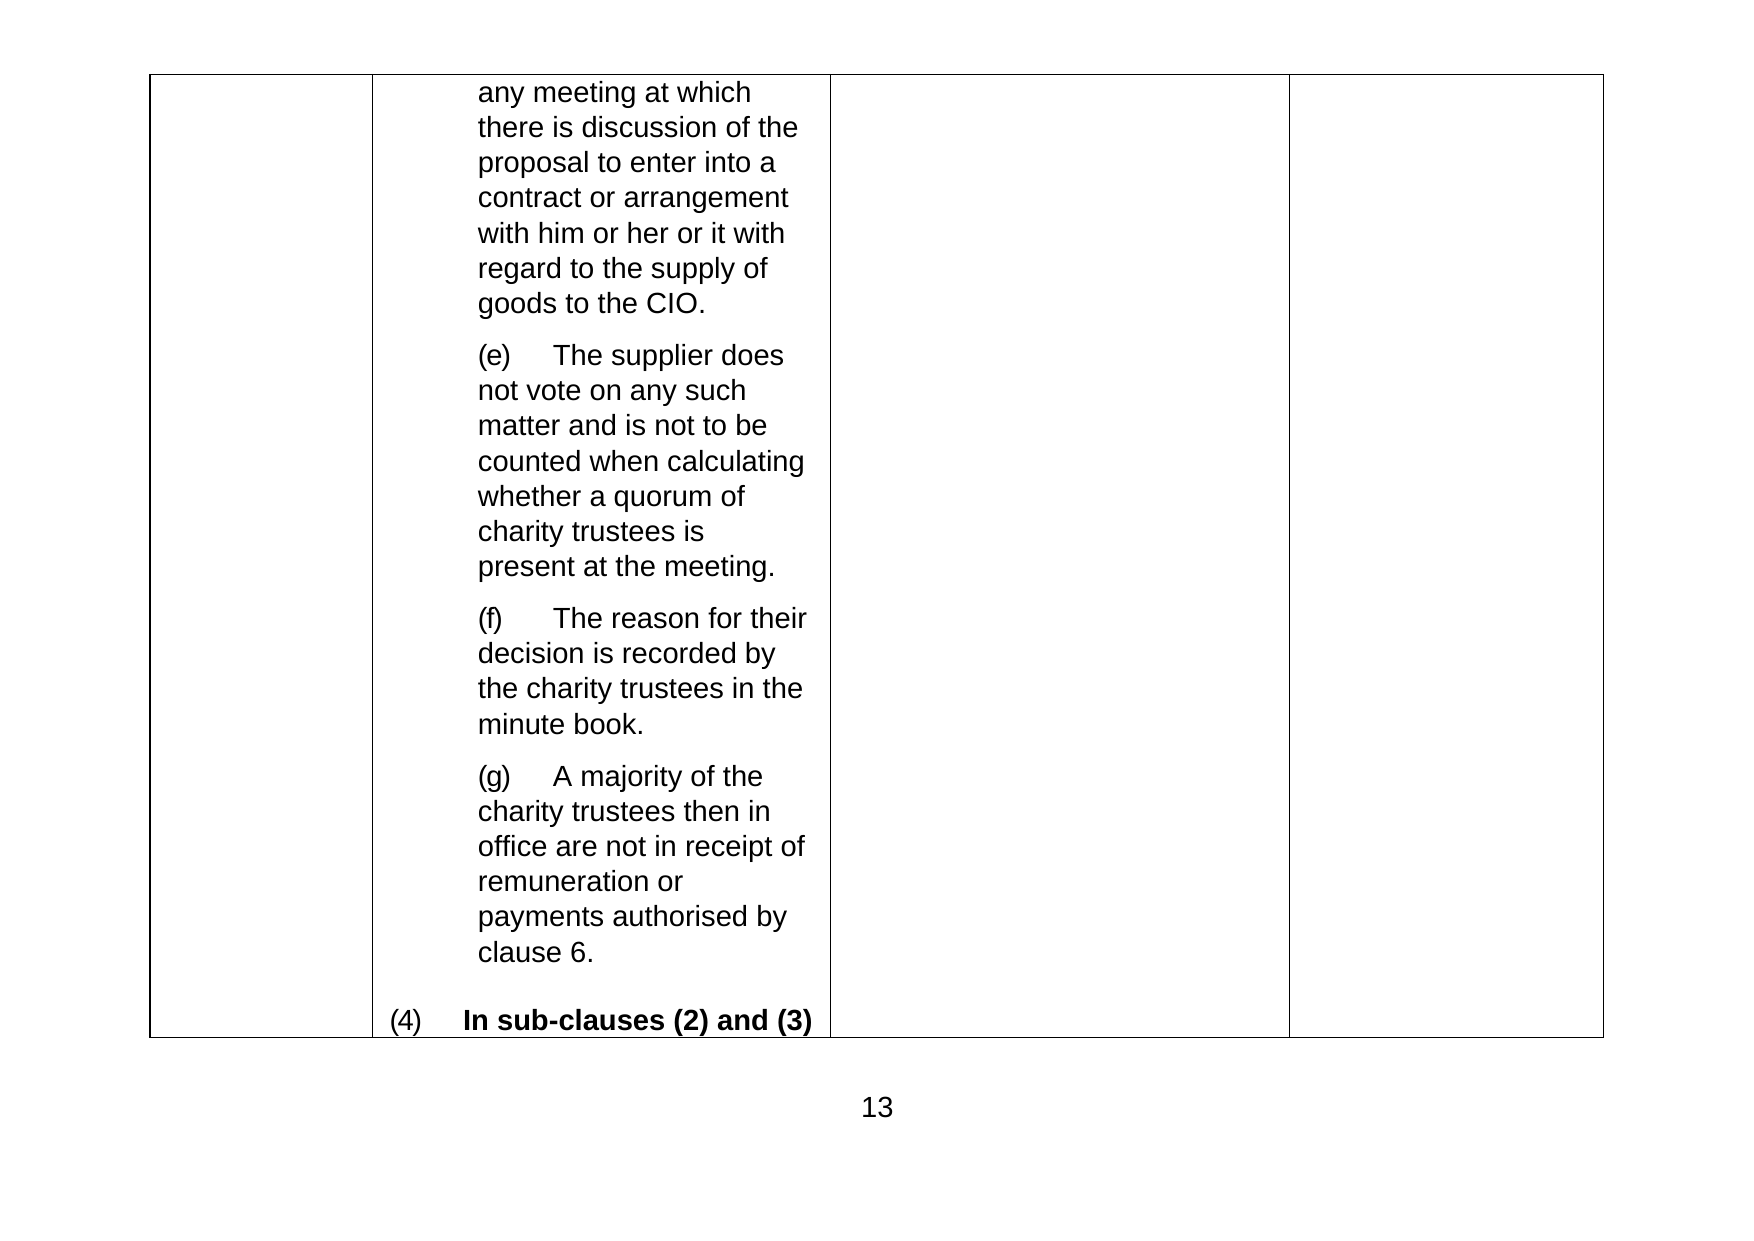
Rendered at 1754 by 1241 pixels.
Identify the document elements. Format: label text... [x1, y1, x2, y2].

table_cell [1290, 75, 1603, 1037]
table_cell Benefits and payments to charity trustees and connected persons (2) Scope and powers permitting trustees’ or connected persons’ benefits A charity trustee or connected person may receive a benefit from the CIO as a beneficiary of the CIO provided that a majority of the trustees do not benefit in this way. A charity trustee or connected person may enter into a contract for the supply of services and/or goods to the CIO where that is permitted in accordance with, and subject to the conditions in, sections 185 to 188 of the Charities Act 2011. A charity trustee or connected person may receive interest on money lent to the CIO at a reasonable and proper rate which must be not more than the Bank of England bank rate (also known as the base rate). A charity trustee or connected person may receive rent for premises let by the trustee or connected person to the CIO. The amount of the rent and the other terms of the lease must be reasonable and proper. The charity trustee concerned must withdraw from any meeting at which such a proposal or the rent or other terms of the lease are under discussion. A charity trustee or connected person may take part in the normal trading and fundraising activities of the CIO on the same terms as members of the public. (3) [Foundation CIO model constitution: In sub-clause (2) of this clause] [Association CIO model constitution: In clauses 5 and 6]: “the CIO” includes any company in which the CIO: holds more than 50% of the shares; or controls more than 50% of the voting rights attached to the shares; or has the right to appoint one or more directors to the board of the company; “connected person” includes any person within the definition set out in clause [30] (Interpretation); [831, 75, 1289, 1037]
table_cell [151, 75, 372, 1037]
table_cell Benefits and payments to charity trustees and connected persons Scope and powers permitting trustees’ or connected persons’ benefits A charity trustee or connected person may receive a benefit from the CIO as a beneficiary of the CIO provided that a majority of the trustees do not benefit in this way. A charity trustee or connected person may enter into a contract for the supply of services, or of goods that are supplied in connection with the provision of services, to the CIO where that is permitted in accordance with, and subject to the conditions in, sections 185 to 188 of the Charities Act 2011. Subject to sub-clause (3) of this clause a charity trustee or connected person may provide the CIO with goods that are not supplied in connection with services provided to the CIO by the charity trustee or connected person. A charity trustee or connected person may receive interest on money lent to the CIO at a reasonable and proper rate which must be not more than the Bank of England bank rate (also known as the base rate). A charity trustee or connected person may receive rent for premises let by the trustee or connected person to the CIO. The amount of the rent and the other terms of the lease must be reasonable and proper. The charity trustee concerned must withdraw from any meeting at which such a proposal or the rent or other terms of the lease are under discussion. A charity trustee or connected person may take part in the normal trading and fundraising activities of the CIO on the same terms as members of the public. Payment for supply of goods only – controls The CIO and its charity trustees may only rely upon the authority provided by sub-clause (2)(c) of this clause if each of the following conditions is satisfied: The amount or maximum amount of the payment for the goods is set out in a written agreement between the CIO and the charity trustee or connected person supplying the goods (“the supplier”). The amount or maximum amount of the payment for the goods does not exceed what is reasonable in the circumstances for the supply of the goods in question. The other charity trustees are satisfied that it is in the best interests of the CIO to contract with the supplier rather than with someone who is not a charity trustee or connected person. In reaching that decision the charity trustees must balance the advantage of contracting with a charity trustee or connected person against the disadvantages of doing so. The supplier is absent from the part of any meeting at which there is discussion of the proposal to enter into a contract or arrangement with him or her or it with regard to the supply of goods to the CIO. The supplier does not vote on any such matter and is not to be counted when calculating whether a quorum of charity trustees is present at the meeting. The reason for their decision is recorded by the charity trustees in the minute book. A majority of the charity trustees then in office are not in receipt of remuneration or payments authorised by clause 6. In sub-clauses (2) and (3) of this clause: “the CIO” includes any company in which the CIO: holds more than 50% of the shares; or controls more than 50% of the voting rights attached to the shares; or has the right to appoint one or more directors to the board of the company; “connected person” includes any person within the definition set out in clause [30] (Interpretation); [373, 75, 830, 1037]
